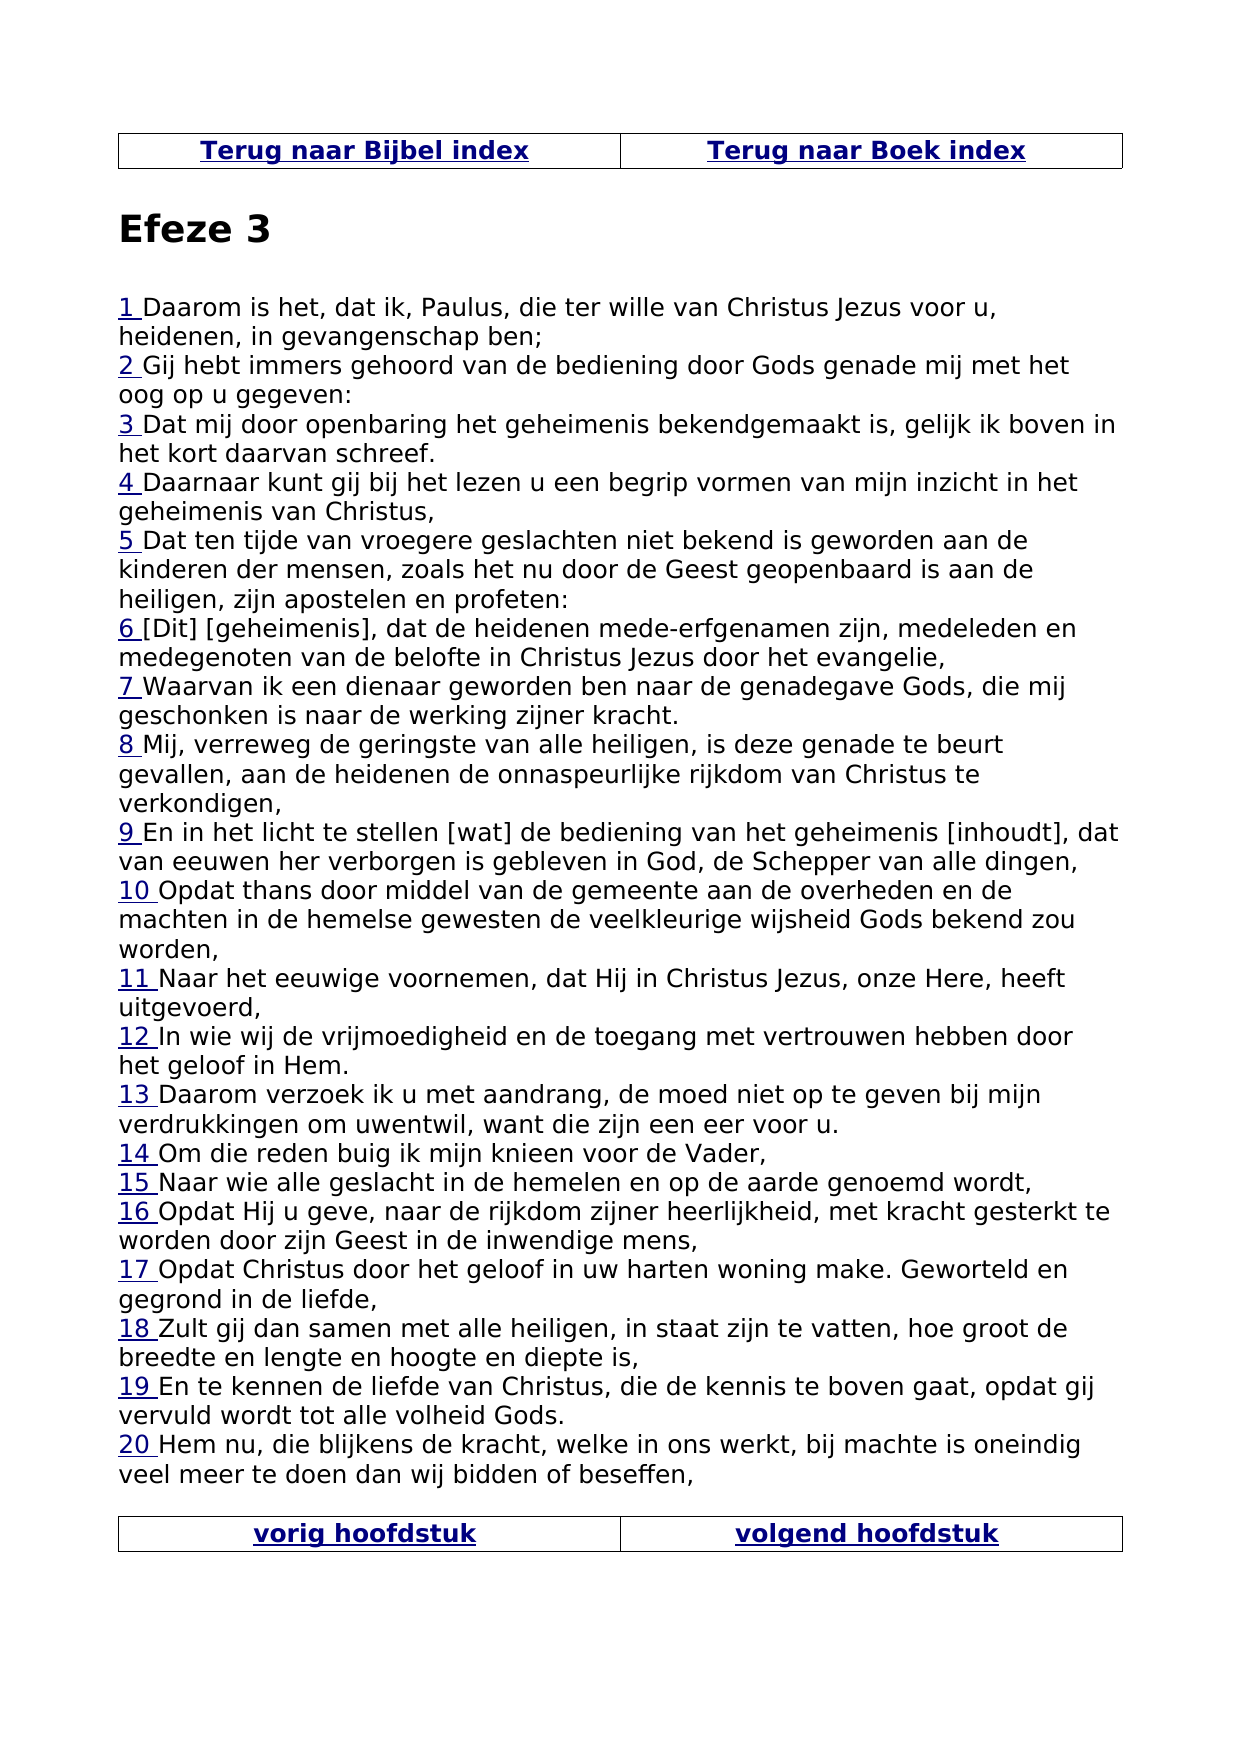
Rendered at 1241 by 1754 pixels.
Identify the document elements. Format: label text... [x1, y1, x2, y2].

text 1 Daarom is het, dat ik, Paulus, die ter wille van Christus Jezus voor u, heidenen, in gevangenschap ben; 2 Gij hebt immers gehoord van de bediening door Gods genade mij met het oog op u gegeven: 3 Dat mij door openbaring het geheimenis bekendgemaakt is, gelijk ik boven in het kort daarvan schreef. 4 Daarnaar kunt gij bij het lezen u een begrip vormen van mijn inzicht in het geheimenis van Christus, 5 Dat ten tijde van vroegere geslachten niet bekend is geworden aan de kinderen der mensen, zoals het nu door de Geest geopenbaard is aan de heiligen, zijn apostelen en profeten: 6 [Dit] [geheimenis], dat de heidenen mede-erfgenamen zijn, medeleden en medegenoten van de belofte in Christus Jezus door het evangelie, 7 Waarvan ik een dienaar geworden ben naar de genadegave Gods, die mij geschonken is naar de werking zijner kracht. 8 Mij, verreweg de geringste van alle heiligen, is deze genade te beurt gevallen, aan de heidenen de onnaspeurlijke rijkdom van Christus te verkondigen, 9 En in het licht te stellen [wat] de bediening van het geheimenis [inhoudt], dat van eeuwen her verborgen is gebleven in God, de Schepper van alle dingen, 10 Opdat thans door middel van de gemeente aan de overheden en de machten in de hemelse gewesten de veelkleurige wijsheid Gods bekend zou worden, 11 Naar het eeuwige voornemen, dat Hij in Christus Jezus, onze Here, heeft uitgevoerd, 12 In wie wij de vrijmoedigheid en de toegang met vertrouwen hebben door het geloof in Hem. 13 Daarom verzoek ik u met aandrang, de moed niet op te geven bij mijn verdrukkingen om uwentwil, want die zijn een eer voor u. 14 Om die reden buig ik mijn knieen voor de Vader, 15 Naar wie alle geslacht in de hemelen en op de aarde genoemd wordt, 16 Opdat Hij u geve, naar de rijkdom zijner heerlijkheid, met kracht gesterkt te worden door zijn Geest in de inwendige mens, 17 Opdat Christus door het geloof in uw harten woning make. Geworteld en gegrond in de liefde, 18 Zult gij dan samen met alle heiligen, in staat zijn te vatten, hoe groot de breedte en lengte en hoogte en diepte is, 19 En te kennen de liefde van Christus, die de kennis te boven gaat, opdat gij vervuld wordt tot alle volheid Gods. 20 Hem nu, die blijkens de kracht, welke in ons werkt, bij machte is oneindig veel meer te doen dan wij bidden of beseffen, [118, 264, 1122, 1489]
subtitle Efeze 3 [118, 208, 1122, 252]
table_header vorig hoofdstuk [119, 1517, 620, 1551]
table_header volgend hoofdstuk [621, 1517, 1122, 1551]
table_header Terug naar Boek index [621, 134, 1122, 168]
table_header Terug naar Bijbel index [119, 134, 620, 168]
